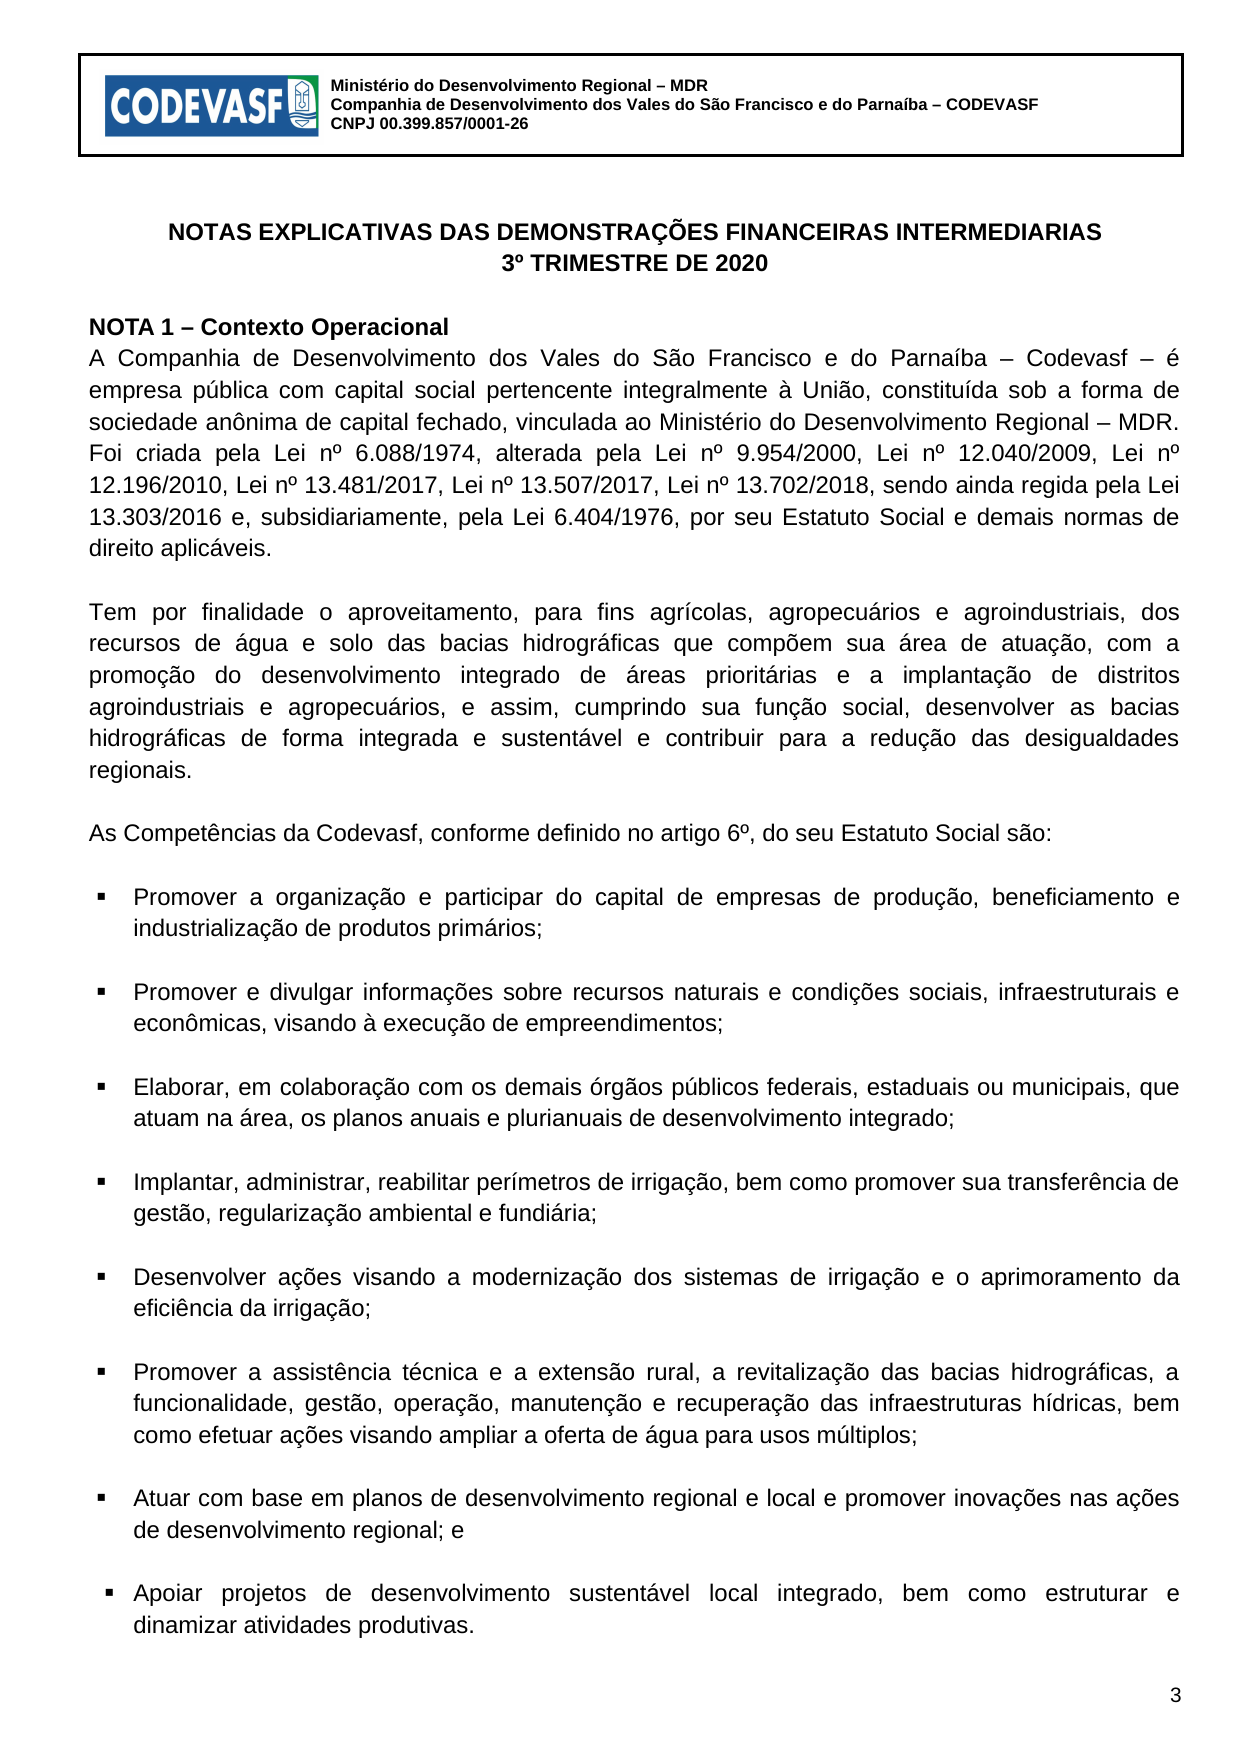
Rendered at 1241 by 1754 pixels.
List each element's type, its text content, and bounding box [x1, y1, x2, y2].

text Tem por finalidade o aproveitamento, para fins agrícolas, agropecuários e agroindustriais, dos recursos de água e solo das bacias hidrográficas que compõem sua área de atuação, com a promoção do desenvolvimento integrado de áreas prioritárias e a implantação de distritos agroindustriais e agropecuários, e assim, cumprindo sua função social, desenvolver as bacias hidrográficas de forma integrada e sustentável e contribuir para a redução das desigualdades regionais. [89, 598, 1181, 784]
list Implantar, administrar, reabilitar perímetros de irrigação, bem como promover sua transferência de gestão, regularização ambiental e fundiária; [96, 1168, 1181, 1227]
text As Competências da Codevasf, conforme definido no artigo 6º, do seu Estatuto Social são: [89, 819, 1181, 847]
list Promover a assistência técnica e a extensão rural, a revitalização das bacias hidrográficas, a funcionalidade, gestão, operação, manutenção e recuperação das infraestruturas hídricas, bem como efetuar ações visando ampliar a oferta de água para usos múltiplos; [96, 1358, 1181, 1449]
text 3º TRIMESTRE DE 2020 [89, 249, 1181, 277]
list Atuar com base em planos de desenvolvimento regional e local e promover inovações nas ações de desenvolvimento regional; e [96, 1484, 1181, 1544]
list Promover e divulgar informações sobre recursos naturais e condições sociais, infraestruturais e econômicas, visando à execução de empreendimentos; [96, 978, 1181, 1037]
text A Companhia de Desenvolvimento dos Vales do São Francisco e do Parnaíba – Codevasf – é empresa pública com capital social pertencente integralmente à União, constituída sob a forma de sociedade anônima de capital fechado, vinculada ao Ministério do Desenvolvimento Regional – MDR. Foi criada pela Lei nº 6.088/1974, alterada pela Lei nº 9.954/2000, Lei nº 12.040/2009, Lei nº 12.196/2010, Lei nº 13.481/2017, Lei nº 13.507/2017, Lei nº 13.702/2018, sendo ainda regida pela Lei 13.303/2016 e, subsidiariamente, pela Lei 6.404/1976, por seu Estatuto Social e demais normas de direito aplicáveis. [89, 344, 1181, 562]
text NOTAS EXPLICATIVAS DAS DEMONSTRAÇÕES FINANCEIRAS INTERMEDIARIAS [89, 218, 1181, 245]
list Desenvolver ações visando a modernização dos sistemas de irrigação e o aprimoramento da eficiência da irrigação; [96, 1263, 1181, 1322]
subtitle NOTA 1 – Contexto Operacional [89, 313, 1181, 340]
list Promover a organização e participar do capital de empresas de produção, beneficiamento e industrialização de produtos primários; [96, 883, 1181, 942]
list Apoiar projetos de desenvolvimento sustentável local integrado, bem como estruturar e dinamizar atividades produtivas. [103, 1579, 1181, 1639]
picture [99, 69, 325, 145]
list Elaborar, em colaboração com os demais órgãos públicos federais, estaduais ou municipais, que atuam na área, os planos anuais e plurianuais de desenvolvimento integrado; [96, 1073, 1181, 1132]
